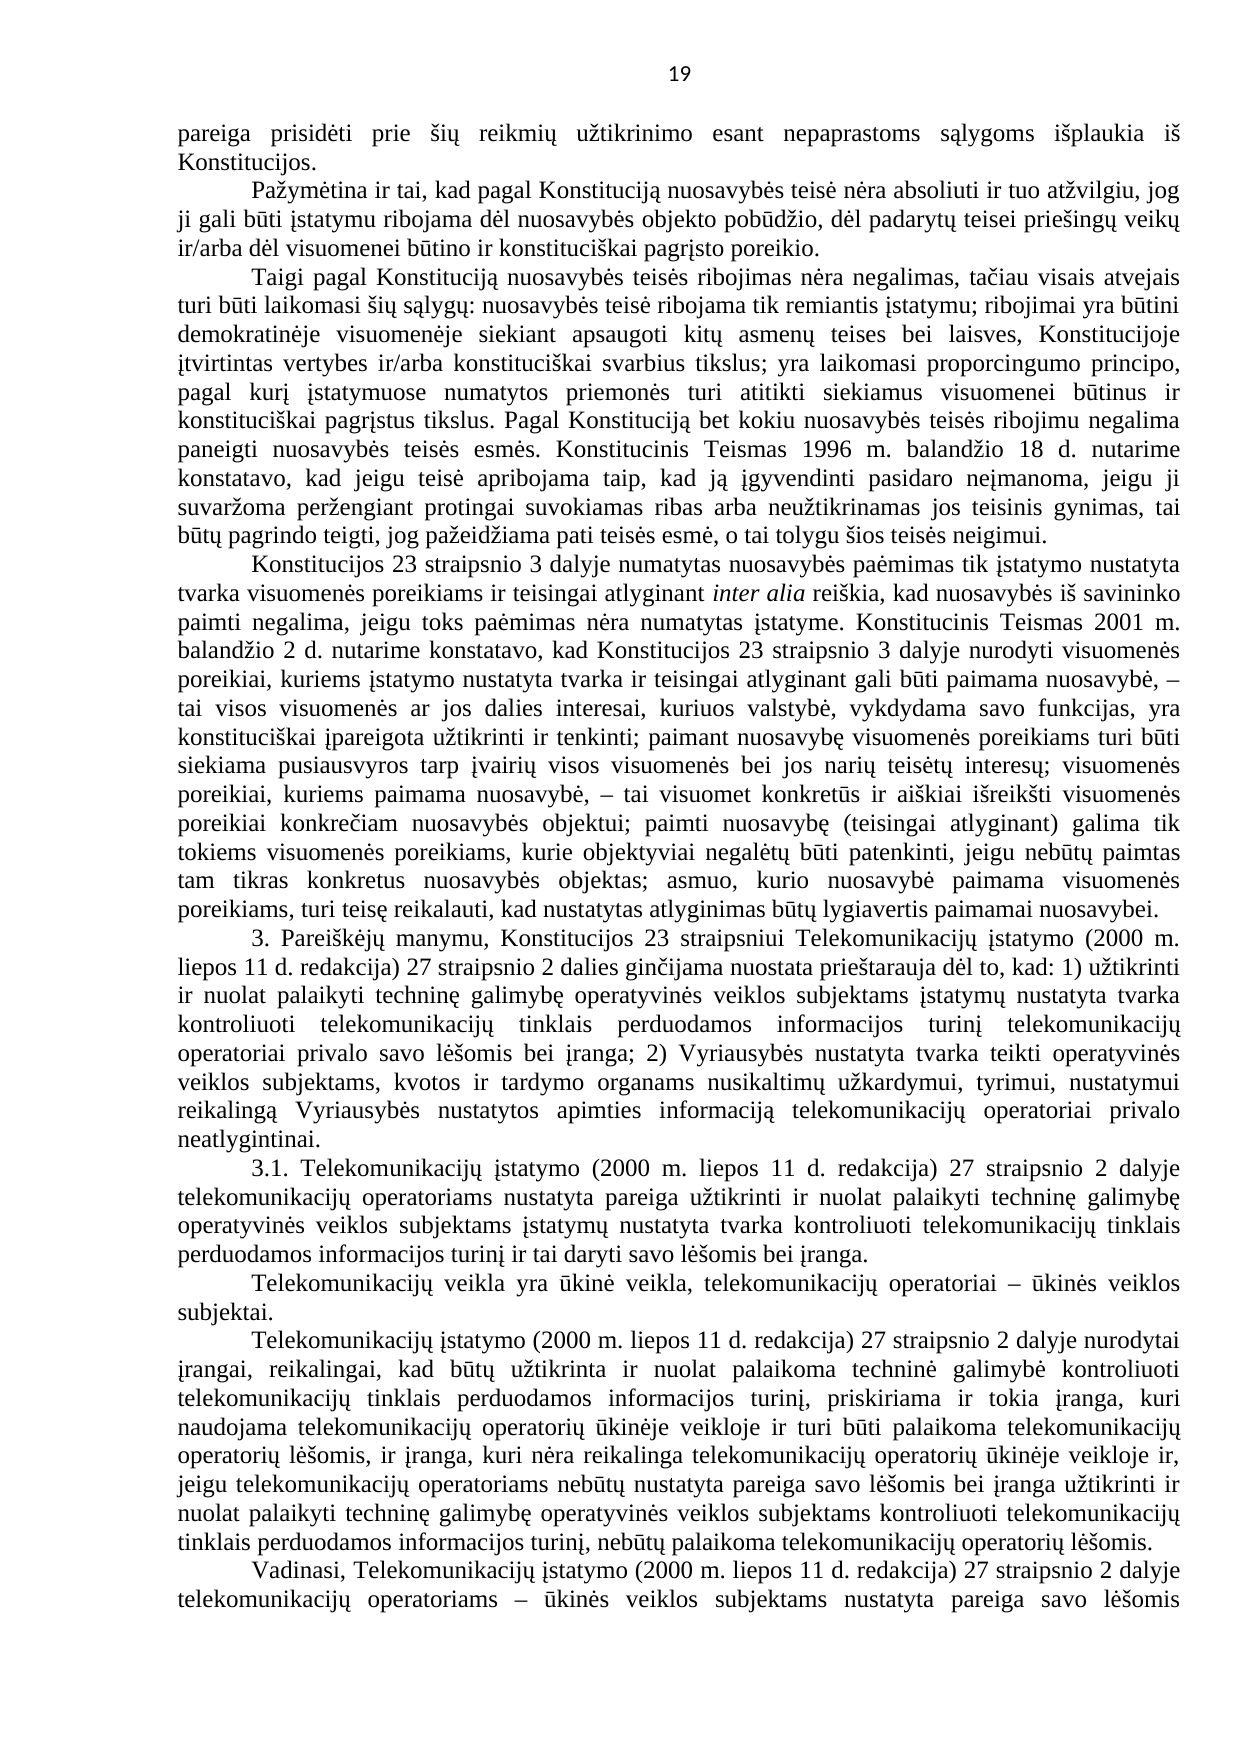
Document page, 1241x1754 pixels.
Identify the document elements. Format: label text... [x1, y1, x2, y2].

text Taigi pagal Konstituciją nuosavybės teisės ribojimas nėra negalimas, tačiau visais atvejais turi būti laikomasi šių sąlygų: nuosavybės teisė ribojama tik remiantis įstatymu; ribojimai yra būtini demokratinėje visuomenėje siekiant apsaugoti kitų asmenų teises bei laisves, Konstitucijoje įtvirtintas vertybes ir/arba konstituciškai svarbius tikslus; yra laikomasi proporcingumo principo, pagal kurį įstatymuose numatytos priemonės turi atitikti siekiamus visuomenei būtinus ir konstituciškai pagrįstus tikslus. Pagal Konstituciją bet kokiu nuosavybės teisės ribojimu negalima paneigti nuosavybės teisės esmės. Konstitucinis Teismas 1996 m. balandžio 18 d. nutarime konstatavo, kad jeigu teisė apribojama taip, kad ją įgyvendinti pasidaro neįmanoma, jeigu ji suvaržoma peržengiant protingai suvokiamas ribas arba neužtikrinamas jos teisinis gynimas, tai būtų pagrindo teigti, jog pažeidžiama pati teisės esmė, o tai tolygu šios teisės neigimui. [177, 262, 1181, 549]
text Telekomunikacijų veikla yra ūkinė veikla, telekomunikacijų operatoriai – ūkinės veiklos subjektai. [177, 1268, 1181, 1326]
text 3. Pareiškėjų manymu, Konstitucijos 23 straipsniui Telekomunikacijų įstatymo (2000 m. liepos 11 d. redakcija) 27 straipsnio 2 dalies ginčijama nuostata prieštarauja dėl to, kad: 1) užtikrinti ir nuolat palaikyti techninę galimybę operatyvinės veiklos subjektams įstatymų nustatyta tvarka kontroliuoti telekomunikacijų tinklais perduodamos informacijos turinį telekomunikacijų operatoriai privalo savo lėšomis bei įranga; 2) Vyriausybės nustatyta tvarka teikti operatyvinės veiklos subjektams, kvotos ir tardymo organams nusikaltimų užkardymui, tyrimui, nustatymui reikalingą Vyriausybės nustatytos apimties informaciją telekomunikacijų operatoriai privalo neatlygintinai. [177, 923, 1181, 1153]
text pareiga prisidėti prie šių reikmių užtikrinimo esant nepaprastoms sąlygoms išplaukia iš Konstitucijos. [177, 118, 1181, 176]
text Pažymėtina ir tai, kad pagal Konstituciją nuosavybės teisė nėra absoliuti ir tuo atžvilgiu, jog ji gali būti įstatymu ribojama dėl nuosavybės objekto pobūdžio, dėl padarytų teisei priešingų veikų ir/arba dėl visuomenei būtino ir konstituciškai pagrįsto poreikio. [177, 176, 1181, 262]
text Vadinasi, Telekomunikacijų įstatymo (2000 m. liepos 11 d. redakcija) 27 straipsnio 2 dalyje telekomunikacijų operatoriams – ūkinės veiklos subjektams nustatyta pareiga savo lėšomis [177, 1556, 1181, 1613]
text Telekomunikacijų įstatymo (2000 m. liepos 11 d. redakcija) 27 straipsnio 2 dalyje nurodytai įrangai, reikalingai, kad būtų užtikrinta ir nuolat palaikoma techninė galimybė kontroliuoti telekomunikacijų tinklais perduodamos informacijos turinį, priskiriama ir tokia įranga, kuri naudojama telekomunikacijų operatorių ūkinėje veikloje ir turi būti palaikoma telekomunikacijų operatorių lėšomis, ir įranga, kuri nėra reikalinga telekomunikacijų operatorių ūkinėje veikloje ir, jeigu telekomunikacijų operatoriams nebūtų nustatyta pareiga savo lėšomis bei įranga užtikrinti ir nuolat palaikyti techninę galimybę operatyvinės veiklos subjektams kontroliuoti telekomunikacijų tinklais perduodamos informacijos turinį, nebūtų palaikoma telekomunikacijų operatorių lėšomis. [177, 1326, 1181, 1556]
text 3.1. Telekomunikacijų įstatymo (2000 m. liepos 11 d. redakcija) 27 straipsnio 2 dalyje telekomunikacijų operatoriams nustatyta pareiga užtikrinti ir nuolat palaikyti techninę galimybę operatyvinės veiklos subjektams įstatymų nustatyta tvarka kontroliuoti telekomunikacijų tinklais perduodamos informacijos turinį ir tai daryti savo lėšomis bei įranga. [177, 1153, 1181, 1268]
text Konstitucijos 23 straipsnio 3 dalyje numatytas nuosavybės paėmimas tik įstatymo nustatyta tvarka visuomenės poreikiams ir teisingai atlyginant inter alia reiškia, kad nuosavybės iš savininko paimti negalima, jeigu toks paėmimas nėra numatytas įstatyme. Konstitucinis Teismas 2001 m. balandžio 2 d. nutarime konstatavo, kad Konstitucijos 23 straipsnio 3 dalyje nurodyti visuomenės poreikiai, kuriems įstatymo nustatyta tvarka ir teisingai atlyginant gali būti paimama nuosavybė, – tai visos visuomenės ar jos dalies interesai, kuriuos valstybė, vykdydama savo funkcijas, yra konstituciškai įpareigota užtikrinti ir tenkinti; paimant nuosavybę visuomenės poreikiams turi būti siekiama pusiausvyros tarp įvairių visos visuomenės bei jos narių teisėtų interesų; visuomenės poreikiai, kuriems paimama nuosavybė, – tai visuomet konkretūs ir aiškiai išreikšti visuomenės poreikiai konkrečiam nuosavybės objektui; paimti nuosavybę (teisingai atlyginant) galima tik tokiems visuomenės poreikiams, kurie objektyviai negalėtų būti patenkinti, jeigu nebūtų paimtas tam tikras konkretus nuosavybės objektas; asmuo, kurio nuosavybė paimama visuomenės poreikiams, turi teisę reikalauti, kad nustatytas atlyginimas būtų lygiavertis paimamai nuosavybei. [177, 549, 1181, 923]
